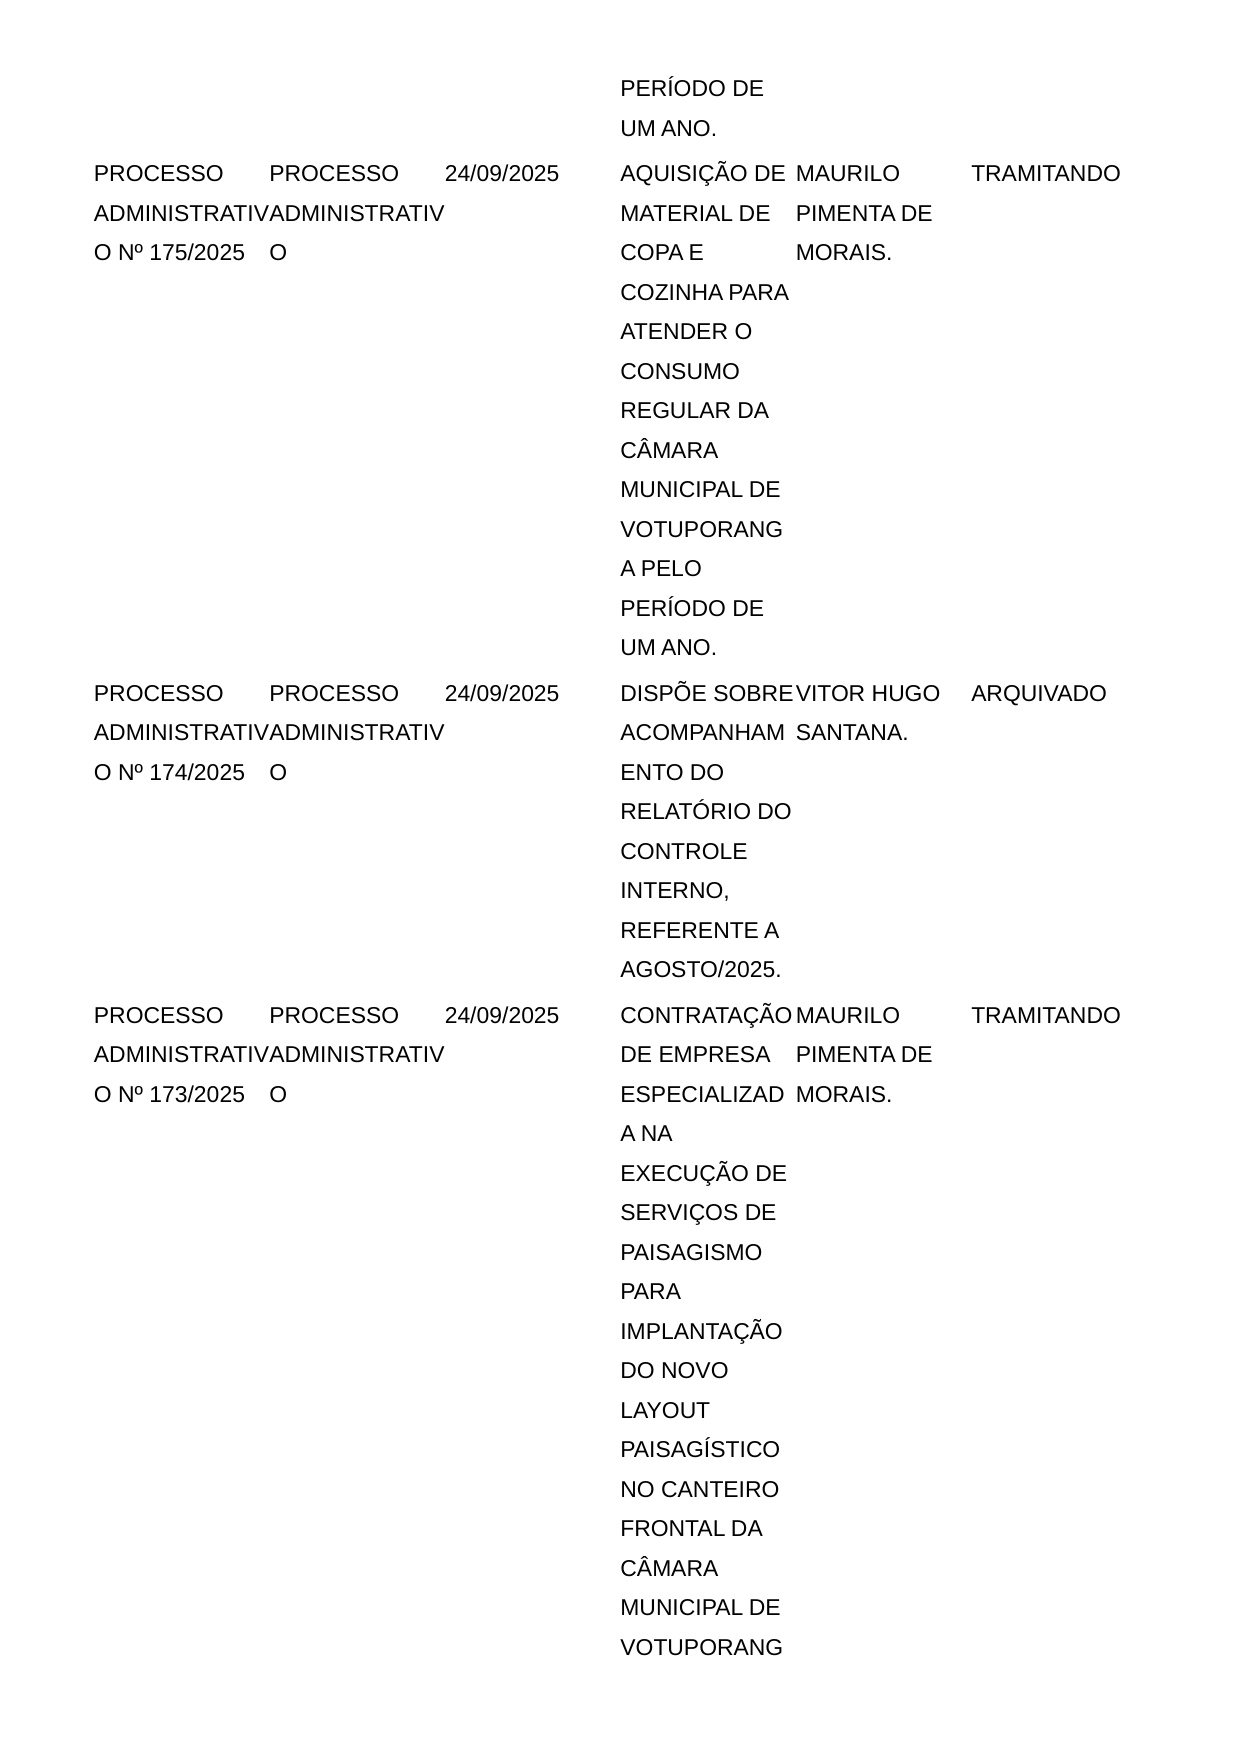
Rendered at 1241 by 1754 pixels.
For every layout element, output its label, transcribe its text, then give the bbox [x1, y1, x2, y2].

table_cell 24/09/2025 [445, 680, 620, 1002]
table_cell [94, 75, 269, 160]
table_cell MAURILO PIMENTA DE MORAIS. [796, 1002, 971, 1660]
table_cell CONTRATAÇÃO DE EMPRESA ESPECIALIZADA NA EXECUÇÃO DE SERVIÇOS DE PAISAGISMO PARA IMPLANTAÇÃO DO NOVO LAYOUT PAISAGÍSTICO NO CANTEIRO FRONTAL DA CÂMARA MUNICIPAL DE VOTUPORANG [620, 1002, 796, 1660]
table_cell PROCESSO ADMINISTRATIVO Nº 174/2025 [94, 680, 269, 1002]
table_cell PROCESSO ADMINISTRATIVO [269, 1002, 444, 1660]
table_cell PROCESSO ADMINISTRATIVO [269, 160, 444, 680]
table_cell 24/09/2025 [445, 160, 620, 680]
table_cell ARQUIVADO [971, 680, 1146, 1002]
table_cell PROCESSO ADMINISTRATIVO Nº 175/2025 [94, 160, 269, 680]
table_cell MAURILO PIMENTA DE MORAIS. [796, 160, 971, 680]
table_cell PERÍODO DE UM ANO. [620, 75, 796, 160]
table_cell DISPÕE SOBRE ACOMPANHAMENTO DO RELATÓRIO DO CONTROLE INTERNO, REFERENTE A AGOSTO/2025. [620, 680, 796, 1002]
table_cell TRAMITANDO [971, 160, 1146, 680]
table_cell [796, 75, 971, 160]
table_cell PROCESSO ADMINISTRATIVO [269, 680, 444, 1002]
table_cell [971, 75, 1146, 160]
table_cell 24/09/2025 [445, 1002, 620, 1660]
table_cell [269, 75, 444, 160]
table_cell TRAMITANDO [971, 1002, 1146, 1660]
table_cell [445, 75, 620, 160]
table_cell PROCESSO ADMINISTRATIVO Nº 173/2025 [94, 1002, 269, 1660]
table_cell VITOR HUGO SANTANA. [796, 680, 971, 1002]
table_cell AQUISIÇÃO DE MATERIAL DE COPA E COZINHA PARA ATENDER O CONSUMO REGULAR DA CÂMARA MUNICIPAL DE VOTUPORANGA PELO PERÍODO DE UM ANO. [620, 160, 796, 680]
